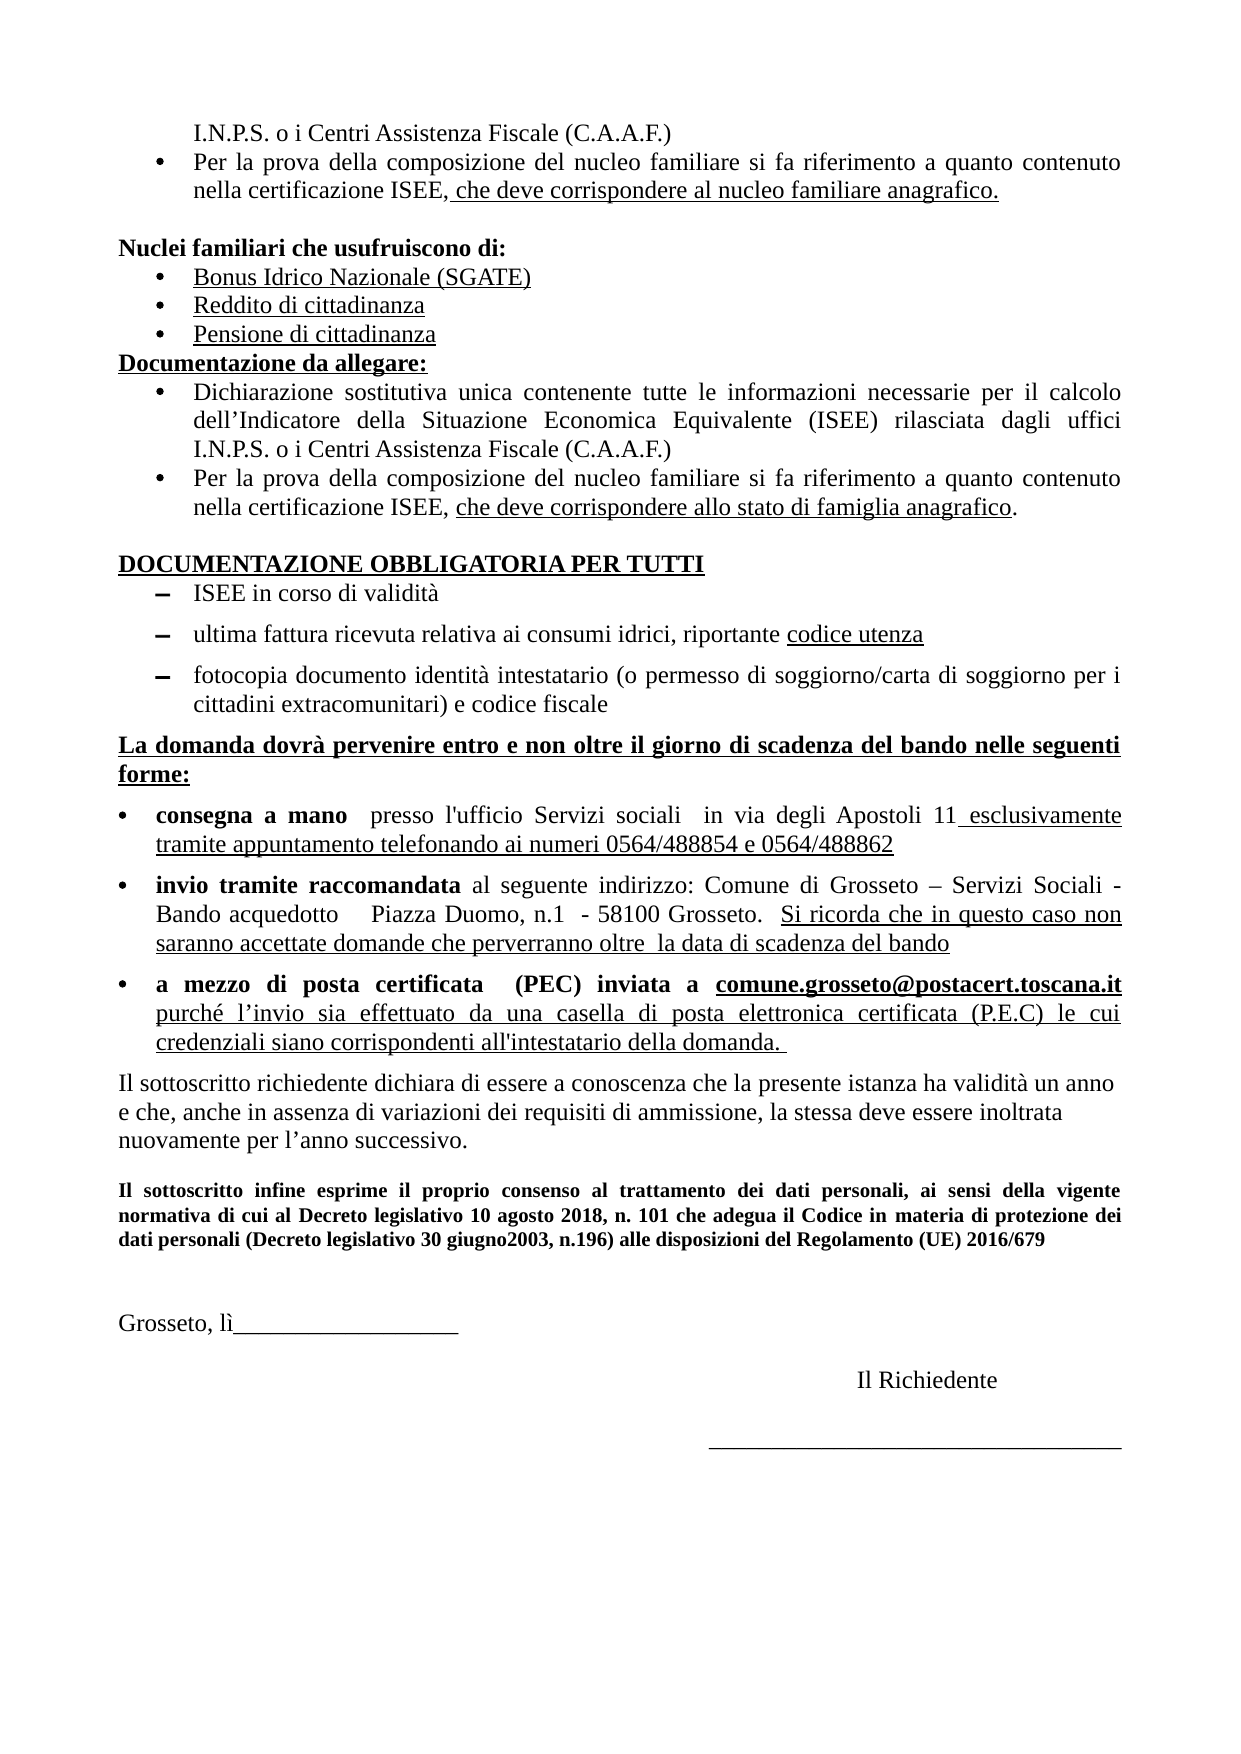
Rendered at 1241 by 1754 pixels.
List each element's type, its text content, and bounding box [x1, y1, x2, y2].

list fotocopia documento identità intestatario (o permesso di soggiorno/carta di soggiorno per i cittadini extracomunitari) e codice fiscale [156, 661, 1122, 718]
list consegna a mano presso l'ufficio Servizi sociali in via degli Apostoli 11 esclusivamente tramite appuntamento telefonando ai numeri 0564/488854 e 0564/488862 [118, 801, 1122, 858]
list Per la prova della composizione del nucleo familiare si fa riferimento a quanto contenuto nella certificazione ISEE, che deve corrispondere allo stato di famiglia anagrafico. [156, 463, 1122, 521]
list I.N.P.S. o i Centri Assistenza Fiscale (C.A.A.F.) [156, 118, 1122, 147]
list ISEE in corso di validità [156, 578, 1122, 607]
text Il Richiedente [118, 1366, 1122, 1394]
list Pensione di cittadinanza [156, 319, 1122, 348]
text _________________________________ [118, 1423, 1122, 1452]
list Documentazione da allegare: [118, 348, 1122, 377]
list Dichiarazione sostitutiva unica contenente tutte le informazioni necessarie per il calcolo dell’Indicatore della Situazione Economica Equivalente (ISEE) rilasciata dagli uffici I.N.P.S. o i Centri Assistenza Fiscale (C.A.A.F.) [156, 377, 1122, 463]
list Per la prova della composizione del nucleo familiare si fa riferimento a quanto contenuto nella certificazione ISEE, che deve corrispondere al nucleo familiare anagrafico. [156, 147, 1122, 204]
list invio tramite raccomandata al seguente indirizzo: Comune di Grosseto – Servizi Sociali - Bando acquedotto Piazza Duomo, n.1 - 58100 Grosseto. Si ricorda che in questo caso non saranno accettate domande che perverranno oltre la data di scadenza del bando [118, 871, 1122, 957]
text DOCUMENTAZIONE OBBLIGATORIA PER TUTTI [118, 549, 1122, 578]
text nuovamente per l’anno successivo. [118, 1126, 1122, 1154]
list La domanda dovrà pervenire entro e non oltre il giorno di scadenza del bando nelle seguenti forme: [81, 731, 1122, 788]
text Il sottoscritto richiedente dichiara di essere a conoscenza che la presente istanza ha validità un anno [118, 1068, 1122, 1097]
text e che, anche in assenza di variazioni dei requisiti di ammissione, la stessa deve essere inoltrata [118, 1097, 1122, 1126]
list Reddito di cittadinanza [156, 291, 1122, 319]
list Bonus Idrico Nazionale (SGATE) [156, 262, 1122, 291]
text Nuclei familiari che usufruiscono di: [118, 233, 1122, 262]
list ultima fattura ricevuta relativa ai consumi idrici, riportante codice utenza [156, 619, 1122, 648]
text Grosseto, lì__________________ [118, 1308, 1122, 1337]
list a mezzo di posta certificata (PEC) inviata a comune.grosseto@postacert.toscana.it purché l’invio sia effettuato da una casella di posta elettronica certificata (P.E.C) le cui credenziali siano corrispondenti all'intestatario della domanda. [118, 969, 1122, 1056]
text Il sottoscritto infine esprime il proprio consenso al trattamento dei dati personali, ai sensi della vigente normativa di cui al Decreto legislativo 10 agosto 2018, n. 101 che adegua il Codice in materia di protezione dei dati personali (Decreto legislativo 30 giugno2003, n.196) alle disposizioni del Regolamento (UE) 2016/679 [118, 1178, 1122, 1251]
